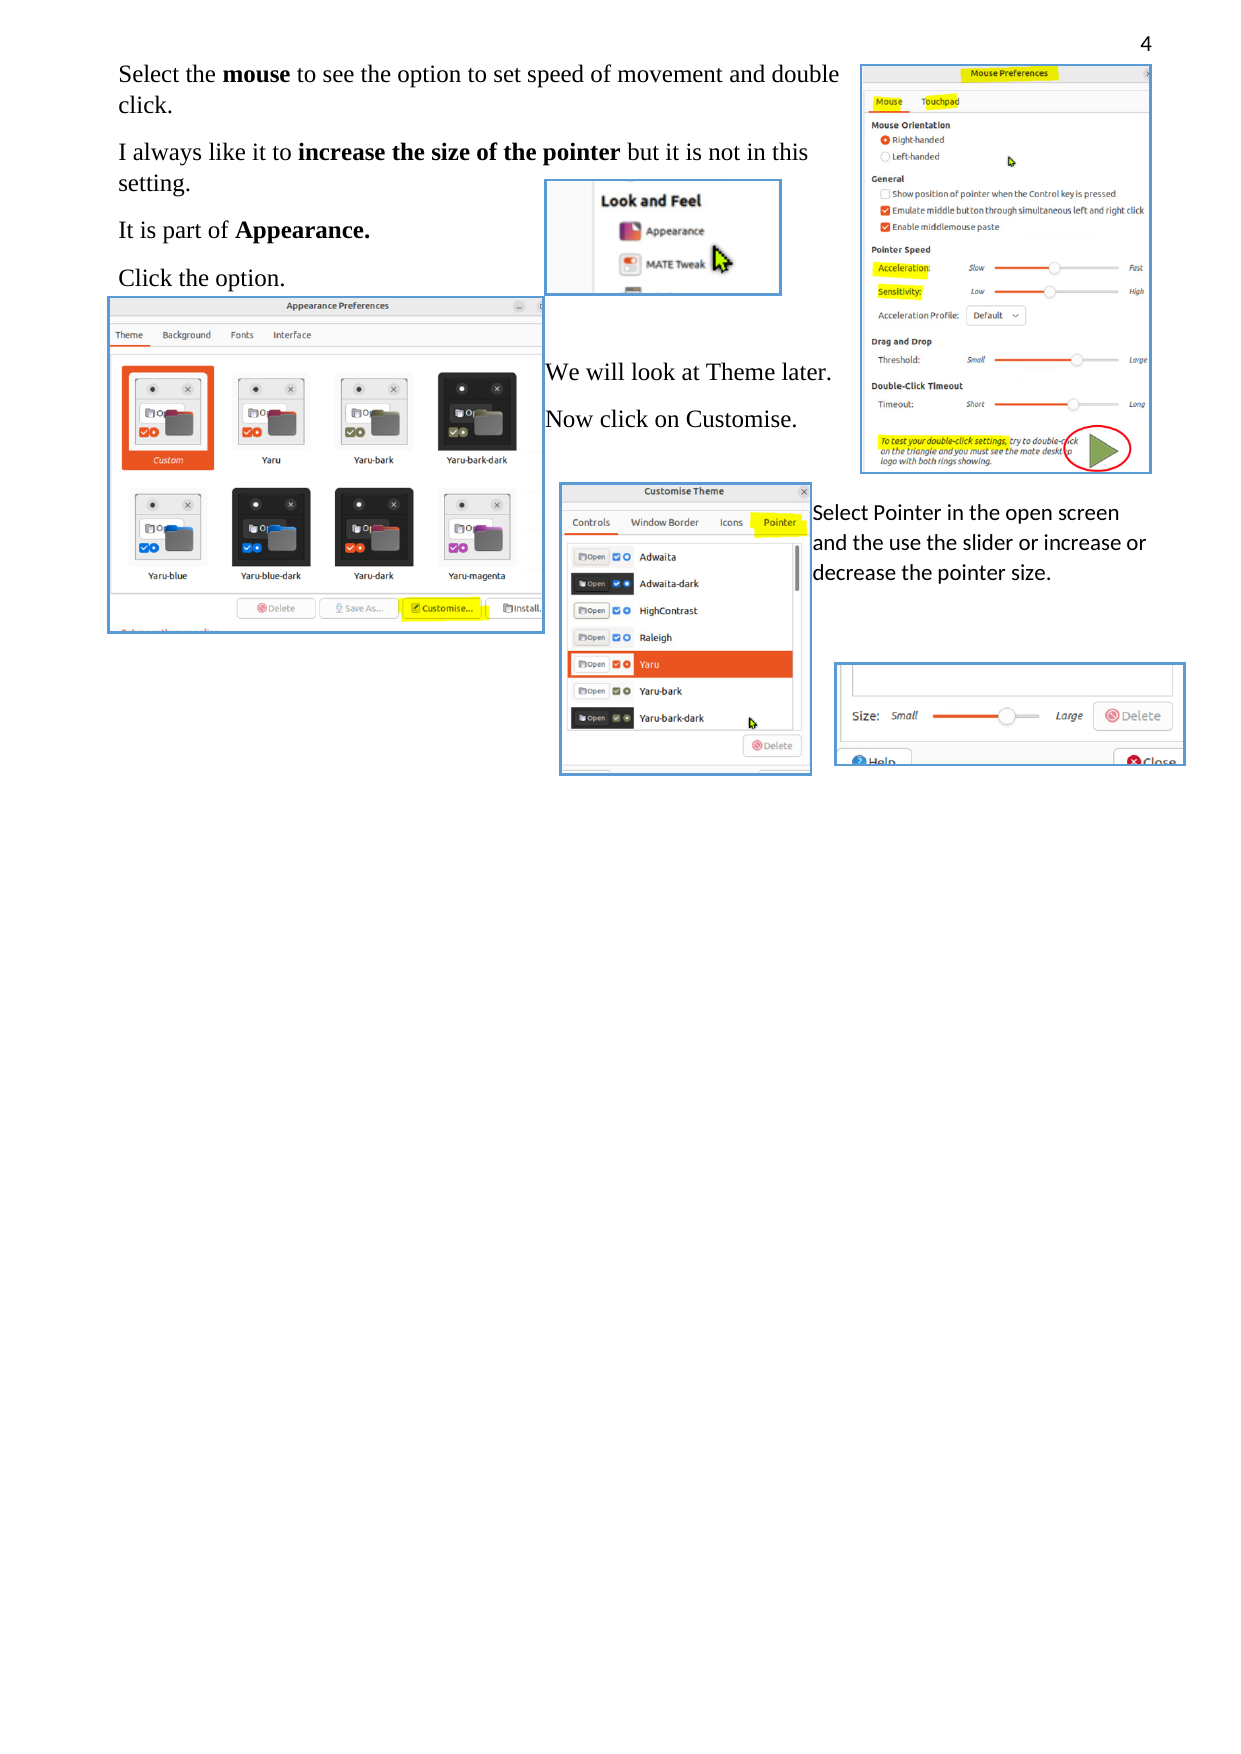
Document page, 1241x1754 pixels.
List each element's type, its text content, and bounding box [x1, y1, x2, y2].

text [782, 215, 860, 244]
picture [862, 66, 1149, 472]
text I always like it to increase the size of the pointer but it is not in this setting. [118, 137, 860, 197]
text Select Pointer in the open screen and the use the slider or increase or decrease the pointer size. [812, 498, 1152, 586]
picture [562, 485, 810, 773]
text It is part of Appearance. [118, 215, 544, 244]
picture [110, 298, 542, 631]
text Select the mouse to see the option to set speed of movement and double click. [118, 59, 1152, 118]
text We will look at Theme later. [545, 357, 860, 385]
picture [837, 665, 1183, 764]
text Click the option. [118, 263, 544, 291]
picture [547, 181, 779, 293]
text [782, 263, 860, 291]
text Now click on Customise. [545, 404, 860, 433]
